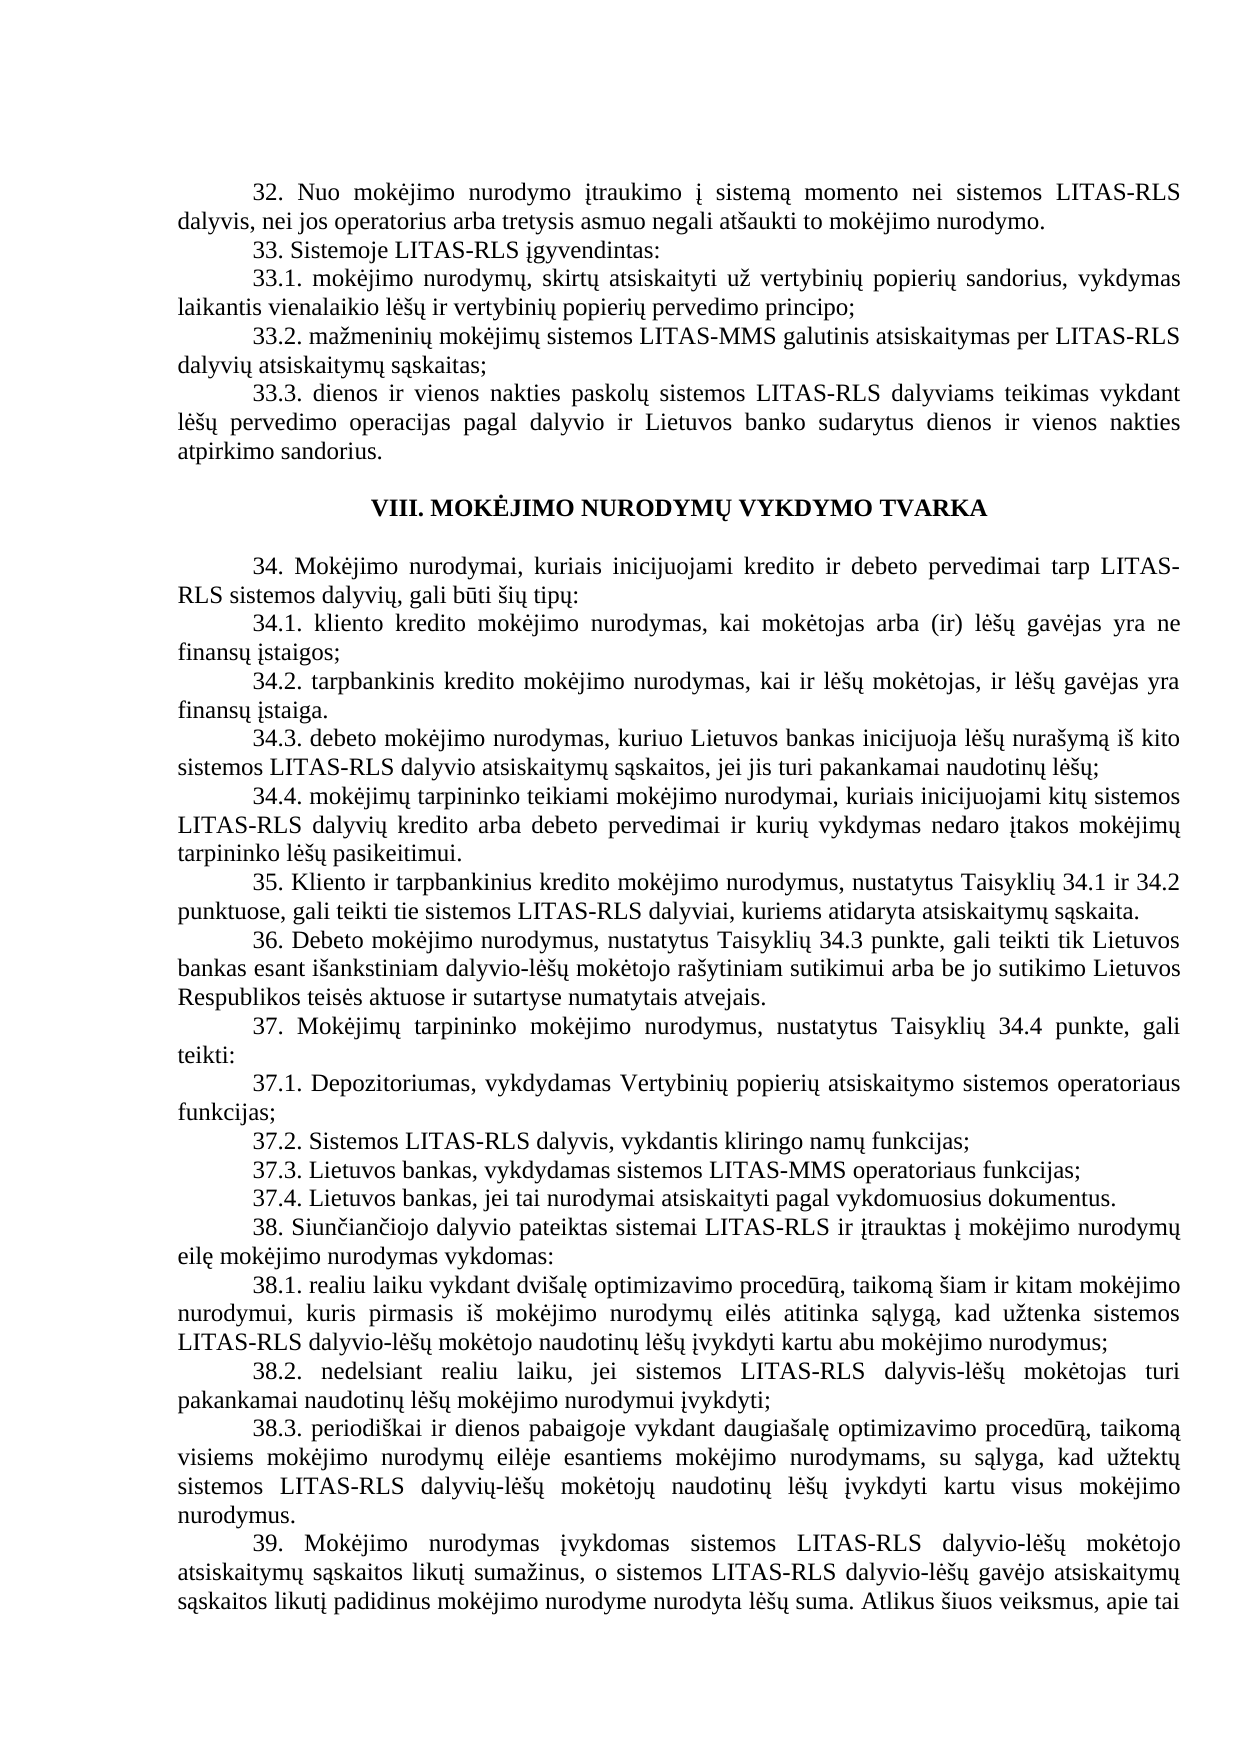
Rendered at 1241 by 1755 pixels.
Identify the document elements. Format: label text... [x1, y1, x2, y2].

text 33.2. mažmeninių mokėjimų sistemos LITAS-MMS galutinis atsiskaitymas per LITAS-RLS dalyvių atsiskaitymų sąskaitas; [177, 321, 1181, 378]
text 39. Mokėjimo nurodymas įvykdomas sistemos LITAS-RLS dalyvio-lėšų mokėtojo atsiskaitymų sąskaitos likutį sumažinus, o sistemos LITAS-RLS dalyvio-lėšų gavėjo atsiskaitymų sąskaitos likutį padidinus mokėjimo nurodyme nurodyta lėšų suma. Atlikus šiuos veiksmus, apie tai [177, 1528, 1181, 1615]
text 32. Nuo mokėjimo nurodymo įtraukimo į sistemą momento nei sistemos LITAS-RLS dalyvis, nei jos operatorius arba tretysis asmuo negali atšaukti to mokėjimo nurodymo. [177, 177, 1181, 235]
text 34.1. kliento kredito mokėjimo nurodymas, kai mokėtojas arba (ir) lėšų gavėjas yra ne finansų įstaigos; [177, 608, 1181, 666]
text 33.3. dienos ir vienos nakties paskolų sistemos LITAS-RLS dalyviams teikimas vykdant lėšų pervedimo operacijas pagal dalyvio ir Lietuvos banko sudarytus dienos ir vienos nakties atpirkimo sandorius. [177, 378, 1181, 465]
text 38. Siunčiančiojo dalyvio pateiktas sistemai LITAS-RLS ir įtrauktas į mokėjimo nurodymų eilę mokėjimo nurodymas vykdomas: [177, 1212, 1181, 1270]
text 38.3. periodiškai ir dienos pabaigoje vykdant daugiašalę optimizavimo procedūrą, taikomą visiems mokėjimo nurodymų eilėje esantiems mokėjimo nurodymams, su sąlyga, kad užtektų sistemos LITAS-RLS dalyvių-lėšų mokėtojų naudotinų lėšų įvykdyti kartu visus mokėjimo nurodymus. [177, 1413, 1181, 1528]
text 34. Mokėjimo nurodymai, kuriais inicijuojami kredito ir debeto pervedimai tarp LITAS-RLS sistemos dalyvių, gali būti šių tipų: [177, 551, 1181, 608]
text 33. Sistemoje LITAS-RLS įgyvendintas: [177, 235, 1181, 263]
text 37.2. Sistemos LITAS-RLS dalyvis, vykdantis kliringo namų funkcijas; [177, 1126, 1181, 1155]
text 33.1. mokėjimo nurodymų, skirtų atsiskaityti už vertybinių popierių sandorius, vykdymas laikantis vienalaikio lėšų ir vertybinių popierių pervedimo principo; [177, 263, 1181, 321]
text 38.2. nedelsiant realiu laiku, jei sistemos LITAS-RLS dalyvis-lėšų mokėtojas turi pakankamai naudotinų lėšų mokėjimo nurodymui įvykdyti; [177, 1356, 1181, 1413]
text 34.2. tarpbankinis kredito mokėjimo nurodymas, kai ir lėšų mokėtojas, ir lėšų gavėjas yra finansų įstaiga. [177, 666, 1181, 723]
text 37. Mokėjimų tarpininko mokėjimo nurodymus, nustatytus Taisyklių 34.4 punkte, gali teikti: [177, 1011, 1181, 1068]
text 34.4. mokėjimų tarpininko teikiami mokėjimo nurodymai, kuriais inicijuojami kitų sistemos LITAS-RLS dalyvių kredito arba debeto pervedimai ir kurių vykdymas nedaro įtakos mokėjimų tarpininko lėšų pasikeitimui. [177, 781, 1181, 867]
text 37.1. Depozitoriumas, vykdydamas Vertybinių popierių atsiskaitymo sistemos operatoriaus funkcijas; [177, 1068, 1181, 1126]
text VIII. MOKĖJIMO NURODYMŲ VYKDYMO TVARKA [177, 493, 1181, 522]
text 37.4. Lietuvos bankas, jei tai nurodymai atsiskaityti pagal vykdomuosius dokumentus. [177, 1183, 1181, 1212]
text 37.3. Lietuvos bankas, vykdydamas sistemos LITAS-MMS operatoriaus funkcijas; [177, 1155, 1181, 1183]
text 34.3. debeto mokėjimo nurodymas, kuriuo Lietuvos bankas inicijuoja lėšų nurašymą iš kito sistemos LITAS-RLS dalyvio atsiskaitymų sąskaitos, jei jis turi pakankamai naudotinų lėšų; [177, 723, 1181, 781]
text 38.1. realiu laiku vykdant dvišalę optimizavimo procedūrą, taikomą šiam ir kitam mokėjimo nurodymui, kuris pirmasis iš mokėjimo nurodymų eilės atitinka sąlygą, kad užtenka sistemos LITAS-RLS dalyvio-lėšų mokėtojo naudotinų lėšų įvykdyti kartu abu mokėjimo nurodymus; [177, 1270, 1181, 1356]
text 35. Kliento ir tarpbankinius kredito mokėjimo nurodymus, nustatytus Taisyklių 34.1 ir 34.2 punktuose, gali teikti tie sistemos LITAS-RLS dalyviai, kuriems atidaryta atsiskaitymų sąskaita. [177, 867, 1181, 925]
text 36. Debeto mokėjimo nurodymus, nustatytus Taisyklių 34.3 punkte, gali teikti tik Lietuvos bankas esant išankstiniam dalyvio-lėšų mokėtojo rašytiniam sutikimui arba be jo sutikimo Lietuvos Respublikos teisės aktuose ir sutartyse numatytais atvejais. [177, 925, 1181, 1011]
